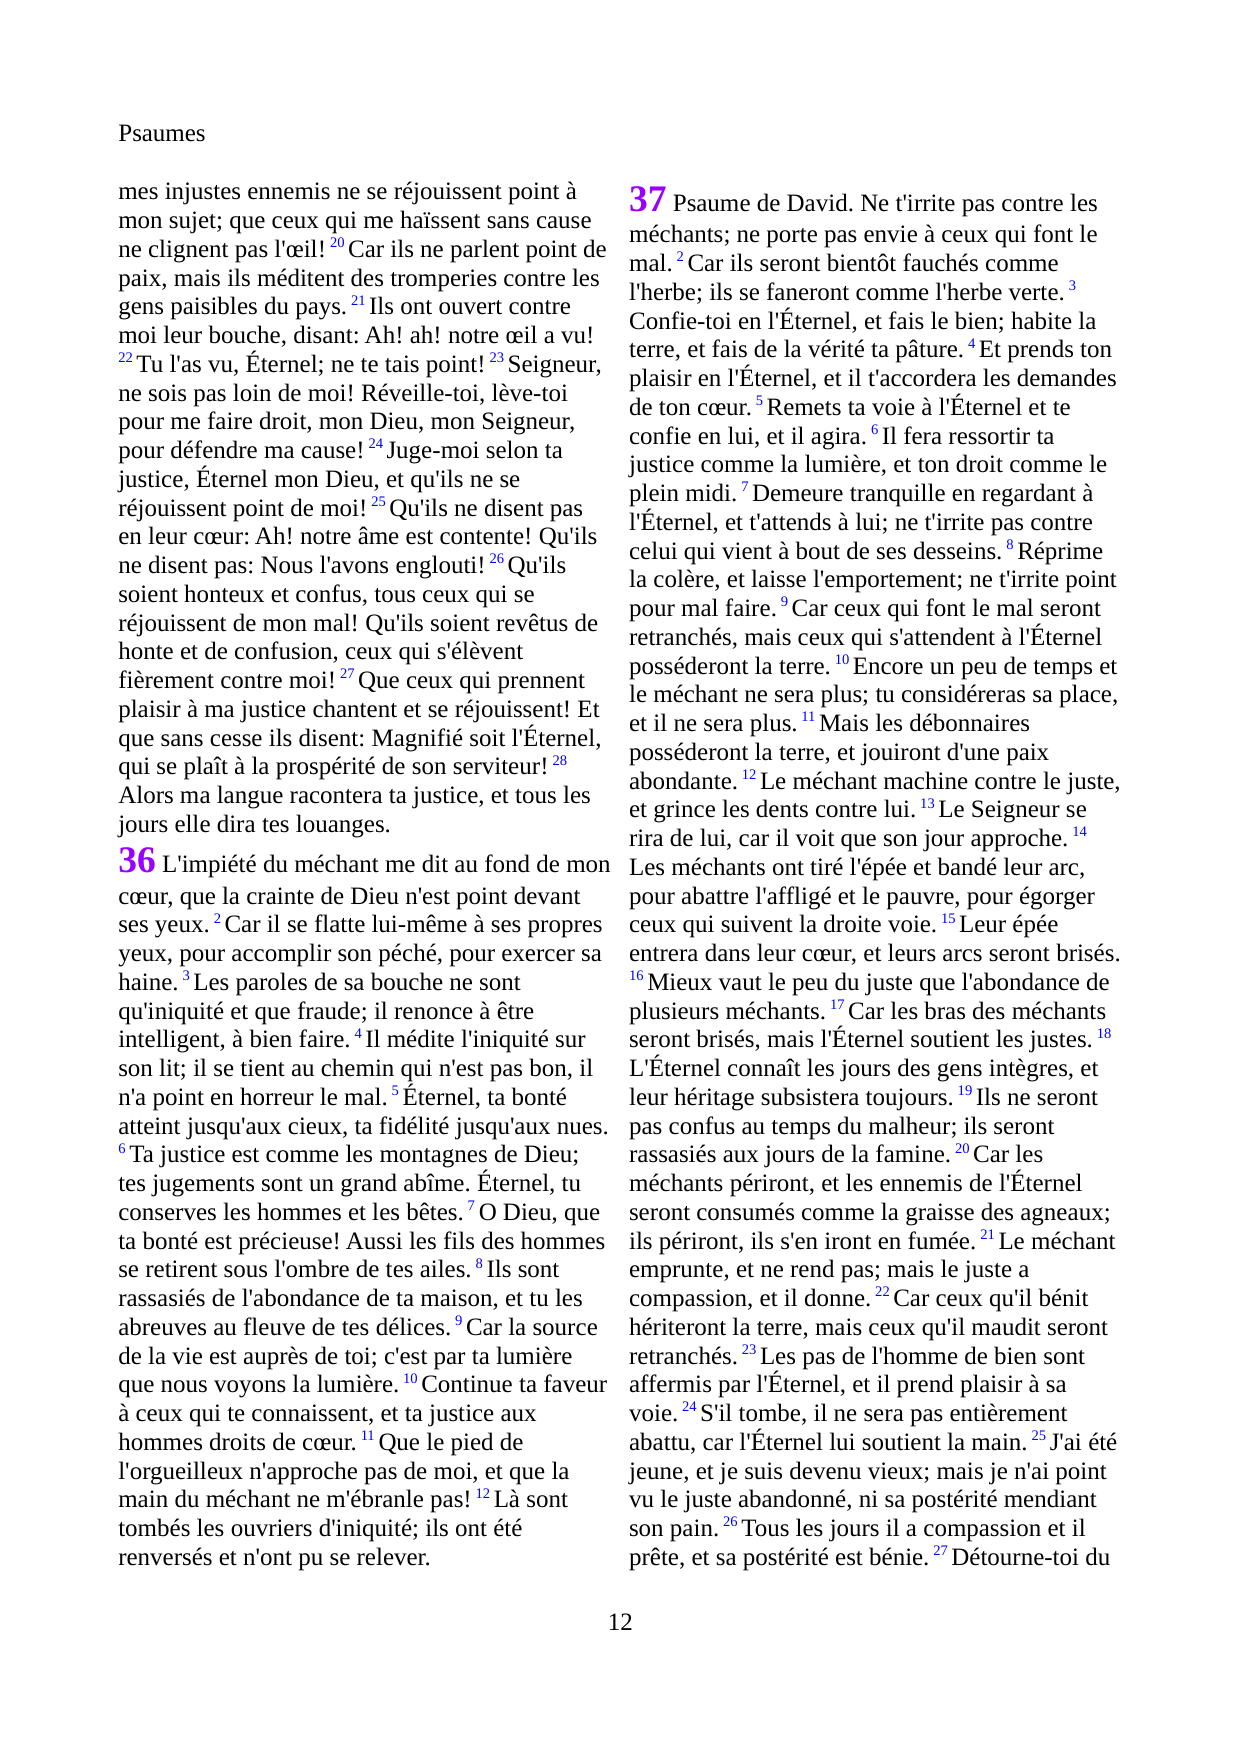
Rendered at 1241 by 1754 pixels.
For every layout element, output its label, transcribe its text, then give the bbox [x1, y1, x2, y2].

text mes injustes ennemis ne se réjouissent point à mon sujet; que ceux qui me haïssent sans cause ne clignent pas l'œil! 20 Car ils ne parlent point de paix, mais ils méditent des tromperies contre les gens paisibles du pays. 21 Ils ont ouvert contre moi leur bouche, disant: Ah! ah! notre œil a vu! 22 Tu l'as vu, Éternel; ne te tais point! 23 Seigneur, ne sois pas loin de moi! Réveille-toi, lève-toi pour me faire droit, mon Dieu, mon Seigneur, pour défendre ma cause! 24 Juge-moi selon ta justice, Éternel mon Dieu, et qu'ils ne se réjouissent point de moi! 25 Qu'ils ne disent pas en leur cœur: Ah! notre âme est contente! Qu'ils ne disent pas: Nous l'avons englouti! 26 Qu'ils soient honteux et confus, tous ceux qui se réjouissent de mon mal! Qu'ils soient revêtus de honte et de confusion, ceux qui s'élèvent fièrement contre moi! 27 Que ceux qui prennent plaisir à ma justice chantent et se réjouissent! Et que sans cesse ils disent: Magnifié soit l'Éternel, qui se plaît à la prospérité de son serviteur! 28 Alors ma langue racontera ta justice, et tous les jours elle dira tes louanges. [118, 176, 611, 838]
text 37 Psaume de David. Ne t'irrite pas contre les méchants; ne porte pas envie à ceux qui font le mal. 2 Car ils seront bientôt fauchés comme l'herbe; ils se faneront comme l'herbe verte. 3 Confie-toi en l'Éternel, et fais le bien; habite la terre, et fais de la vérité ta pâture. 4 Et prends ton plaisir en l'Éternel, et il t'accordera les demandes de ton cœur. 5 Remets ta voie à l'Éternel et te confie en lui, et il agira. 6 Il fera ressortir ta justice comme la lumière, et ton droit comme le plein midi. 7 Demeure tranquille en regardant à l'Éternel, et t'attends à lui; ne t'irrite pas contre celui qui vient à bout de ses desseins. 8 Réprime la colère, et laisse l'emportement; ne t'irrite point pour mal faire. 9 Car ceux qui font le mal seront retranchés, mais ceux qui s'attendent à l'Éternel posséderont la terre. 10 Encore un peu de temps et le méchant ne sera plus; tu considéreras sa place, et il ne sera plus. 11 Mais les débonnaires posséderont la terre, et jouiront d'une paix abondante. 12 Le méchant machine contre le juste, et grince les dents contre lui. 13 Le Seigneur se rira de lui, car il voit que son jour approche. 14 Les méchants ont tiré l'épée et bandé leur arc, pour abattre l'affligé et le pauvre, pour égorger ceux qui suivent la droite voie. 15 Leur épée entrera dans leur cœur, et leurs arcs seront brisés. 16 Mieux vaut le peu du juste que l'abondance de plusieurs méchants. 17 Car les bras des méchants seront brisés, mais l'Éternel soutient les justes. 18 L'Éternel connaît les jours des gens intègres, et leur héritage subsistera toujours. 19 Ils ne seront pas confus au temps du malheur; ils seront rassasiés aux jours de la famine. 20 Car les méchants périront, et les ennemis de l'Éternel seront consumés comme la graisse des agneaux; ils périront, ils s'en iront en fumée. 21 Le méchant emprunte, et ne rend pas; mais le juste a compassion, et il donne. 22 Car ceux qu'il bénit hériteront la terre, mais ceux qu'il maudit seront retranchés. 23 Les pas de l'homme de bien sont affermis par l'Éternel, et il prend plaisir à sa voie. 24 S'il tombe, il ne sera pas entièrement abattu, car l'Éternel lui soutient la main. 25 J'ai été jeune, et je suis devenu vieux; mais je n'ai point vu le juste abandonné, ni sa postérité mendiant son pain. 26 Tous les jours il a compassion et il prête, et sa postérité est bénie. 27 Détourne-toi du [629, 176, 1122, 1571]
text 36 L'impiété du méchant me dit au fond de mon cœur, que la crainte de Dieu n'est point devant ses yeux. 2 Car il se flatte lui-même à ses propres yeux, pour accomplir son péché, pour exercer sa haine. 3 Les paroles de sa bouche ne sont qu'iniquité et que fraude; il renonce à être intelligent, à bien faire. 4 Il médite l'iniquité sur son lit; il se tient au chemin qui n'est pas bon, il n'a point en horreur le mal. 5 Éternel, ta bonté atteint jusqu'aux cieux, ta fidélité jusqu'aux nues. 6 Ta justice est comme les montagnes de Dieu; tes jugements sont un grand abîme. Éternel, tu conserves les hommes et les bêtes. 7 O Dieu, que ta bonté est précieuse! Aussi les fils des hommes se retirent sous l'ombre de tes ailes. 8 Ils sont rassasiés de l'abondance de ta maison, et tu les abreuves au fleuve de tes délices. 9 Car la source de la vie est auprès de toi; c'est par ta lumière que nous voyons la lumière. 10 Continue ta faveur à ceux qui te connaissent, et ta justice aux hommes droits de cœur. 11 Que le pied de l'orgueilleux n'approche pas de moi, et que la main du méchant ne m'ébranle pas! 12 Là sont tombés les ouvriers d'iniquité; ils ont été renversés et n'ont pu se relever. [118, 838, 611, 1571]
